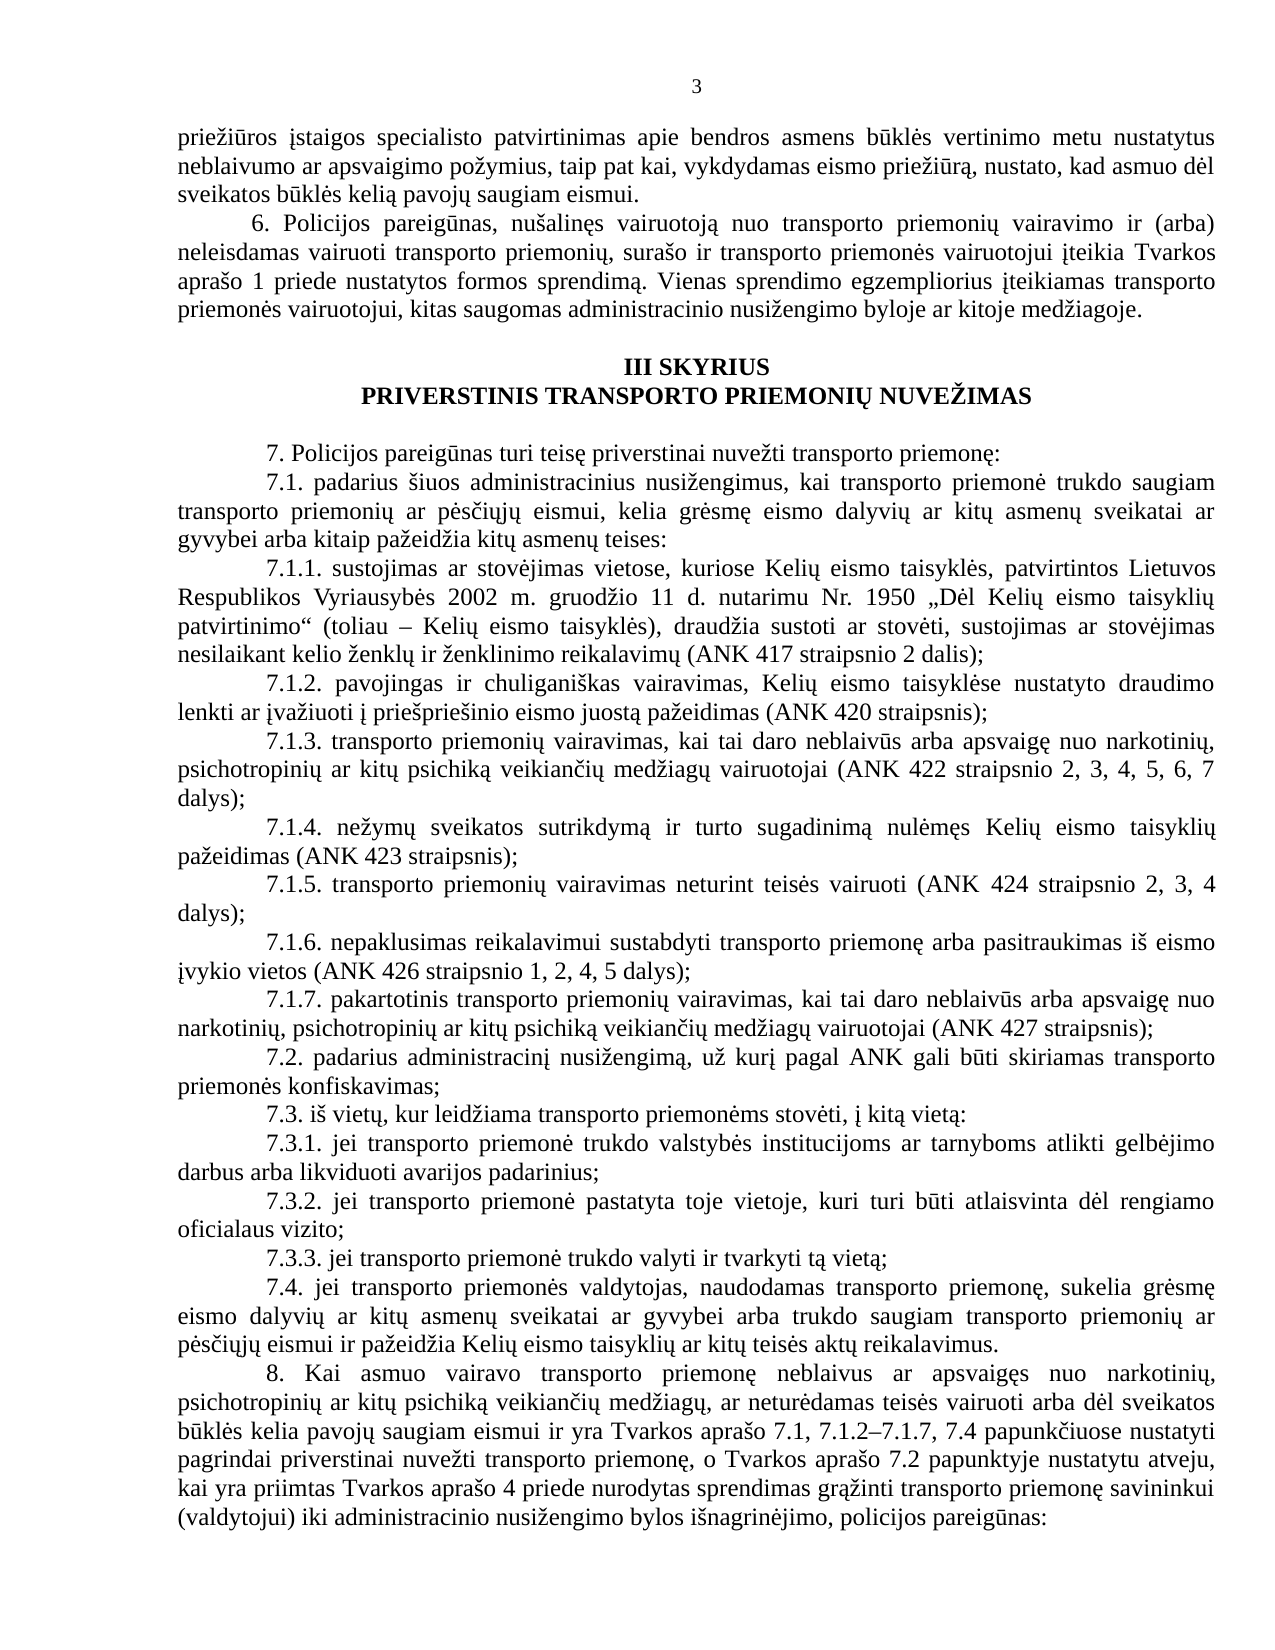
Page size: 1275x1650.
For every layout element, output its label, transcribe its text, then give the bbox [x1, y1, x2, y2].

text 7.4. jei transporto priemonės valdytojas, naudodamas transporto priemonę, sukelia grėsmę eismo dalyvių ar kitų asmenų sveikatai ar gyvybei arba trukdo saugiam transporto priemonių ar pėsčiųjų eismui ir pažeidžia Kelių eismo taisyklių ar kitų teisės aktų reikalavimus. [177, 1272, 1216, 1358]
text 7.3.1. jei transporto priemonė trukdo valstybės institucijoms ar tarnyboms atlikti gelbėjimo darbus arba likviduoti avarijos padarinius; [177, 1128, 1216, 1186]
text 7. Policijos pareigūnas turi teisę priverstinai nuvežti transporto priemonę: [177, 438, 1216, 467]
text IiI SKYRIUS [177, 352, 1216, 381]
text 7.1.4. nežymų sveikatos sutrikdymą ir turto sugadinimą nulėmęs Kelių eismo taisyklių pažeidimas (ANK 423 straipsnis); [177, 812, 1216, 869]
text 7.1.2. pavojingas ir chuliganiškas vairavimas, Kelių eismo taisyklėse nustatyto draudimo lenkti ar įvažiuoti į priešpriešinio eismo juostą pažeidimas (ANK 420 straipsnis); [177, 668, 1216, 726]
text 7.3. iš vietų, kur leidžiama transporto priemonėms stovėti, į kitą vietą: [177, 1099, 1216, 1128]
text 7.1.6. nepaklusimas reikalavimui sustabdyti transporto priemonę arba pasitraukimas iš eismo įvykio vietos (ANK 426 straipsnio 1, 2, 4, 5 dalys); [177, 927, 1216, 984]
text 7.1.3. transporto priemonių vairavimas, kai tai daro neblaivūs arba apsvaigę nuo narkotinių, psichotropinių ar kitų psichiką veikiančių medžiagų vairuotojai (ANK 422 straipsnio 2, 3, 4, 5, 6, 7 dalys); [177, 726, 1216, 812]
text 7.1.5. transporto priemonių vairavimas neturint teisės vairuoti (ANK 424 straipsnio 2, 3, 4 dalys); [177, 869, 1216, 927]
text 7.2. padarius administracinį nusižengimą, už kurį pagal ANK gali būti skiriamas transporto priemonės konfiskavimas; [177, 1042, 1216, 1099]
text 7.3.2. jei transporto priemonė pastatyta toje vietoje, kuri turi būti atlaisvinta dėl rengiamo oficialaus vizito; [177, 1186, 1216, 1243]
text 7.3.3. jei transporto priemonė trukdo valyti ir tvarkyti tą vietą; [177, 1243, 1216, 1272]
text 7.1.7. pakartotinis transporto priemonių vairavimas, kai tai daro neblaivūs arba apsvaigę nuo narkotinių, psichotropinių ar kitų psichiką veikiančių medžiagų vairuotojai (ANK 427 straipsnis); [177, 984, 1216, 1042]
text 7.1. padarius šiuos administracinius nusižengimus, kai transporto priemonė trukdo saugiam transporto priemonių ar pėsčiųjų eismui, kelia grėsmę eismo dalyvių ar kitų asmenų sveikatai ar gyvybei arba kitaip pažeidžia kitų asmenų teises: [177, 467, 1216, 553]
text 6. Policijos pareigūnas, nušalinęs vairuotoją nuo transporto priemonių vairavimo ir (arba) neleisdamas vairuoti transporto priemonių, surašo ir transporto priemonės vairuotojui įteikia Tvarkos aprašo 1 priede nustatytos formos sprendimą. Vienas sprendimo egzempliorius įteikiamas transporto priemonės vairuotojui, kitas saugomas administracinio nusižengimo byloje ar kitoje medžiagoje. [177, 208, 1216, 323]
text 7.1.1. sustojimas ar stovėjimas vietose, kuriose Kelių eismo taisyklės, patvirtintos Lietuvos Respublikos Vyriausybės 2002 m. gruodžio 11 d. nutarimu Nr. 1950 „Dėl Kelių eismo taisyklių patvirtinimo“ (toliau – Kelių eismo taisyklės), draudžia sustoti ar stovėti, sustojimas ar stovėjimas nesilaikant kelio ženklų ir ženklinimo reikalavimų (ANK 417 straipsnio 2 dalis); [177, 553, 1216, 668]
text priežiūros įstaigos specialisto patvirtinimas apie bendros asmens būklės vertinimo metu nustatytus neblaivumo ar apsvaigimo požymius, taip pat kai, vykdydamas eismo priežiūrą, nustato, kad asmuo dėl sveikatos būklės kelią pavojų saugiam eismui. [177, 122, 1216, 208]
text 8. Kai asmuo vairavo transporto priemonę neblaivus ar apsvaigęs nuo narkotinių, psichotropinių ar kitų psichiką veikiančių medžiagų, ar neturėdamas teisės vairuoti arba dėl sveikatos būklės kelia pavojų saugiam eismui ir yra Tvarkos aprašo 7.1, 7.1.2–7.1.7, 7.4 papunkčiuose nustatyti pagrindai priverstinai nuvežti transporto priemonę, o Tvarkos aprašo 7.2 papunktyje nustatytu atveju, kai yra priimtas Tvarkos aprašo 4 priede nurodytas sprendimas grąžinti transporto priemonę savininkui (valdytojui) iki administracinio nusižengimo bylos išnagrinėjimo, policijos pareigūnas: [177, 1358, 1216, 1531]
text PRIVERSTINIS TRANSPORTO PRIEMONIŲ NUVEŽIMAS [177, 381, 1216, 409]
